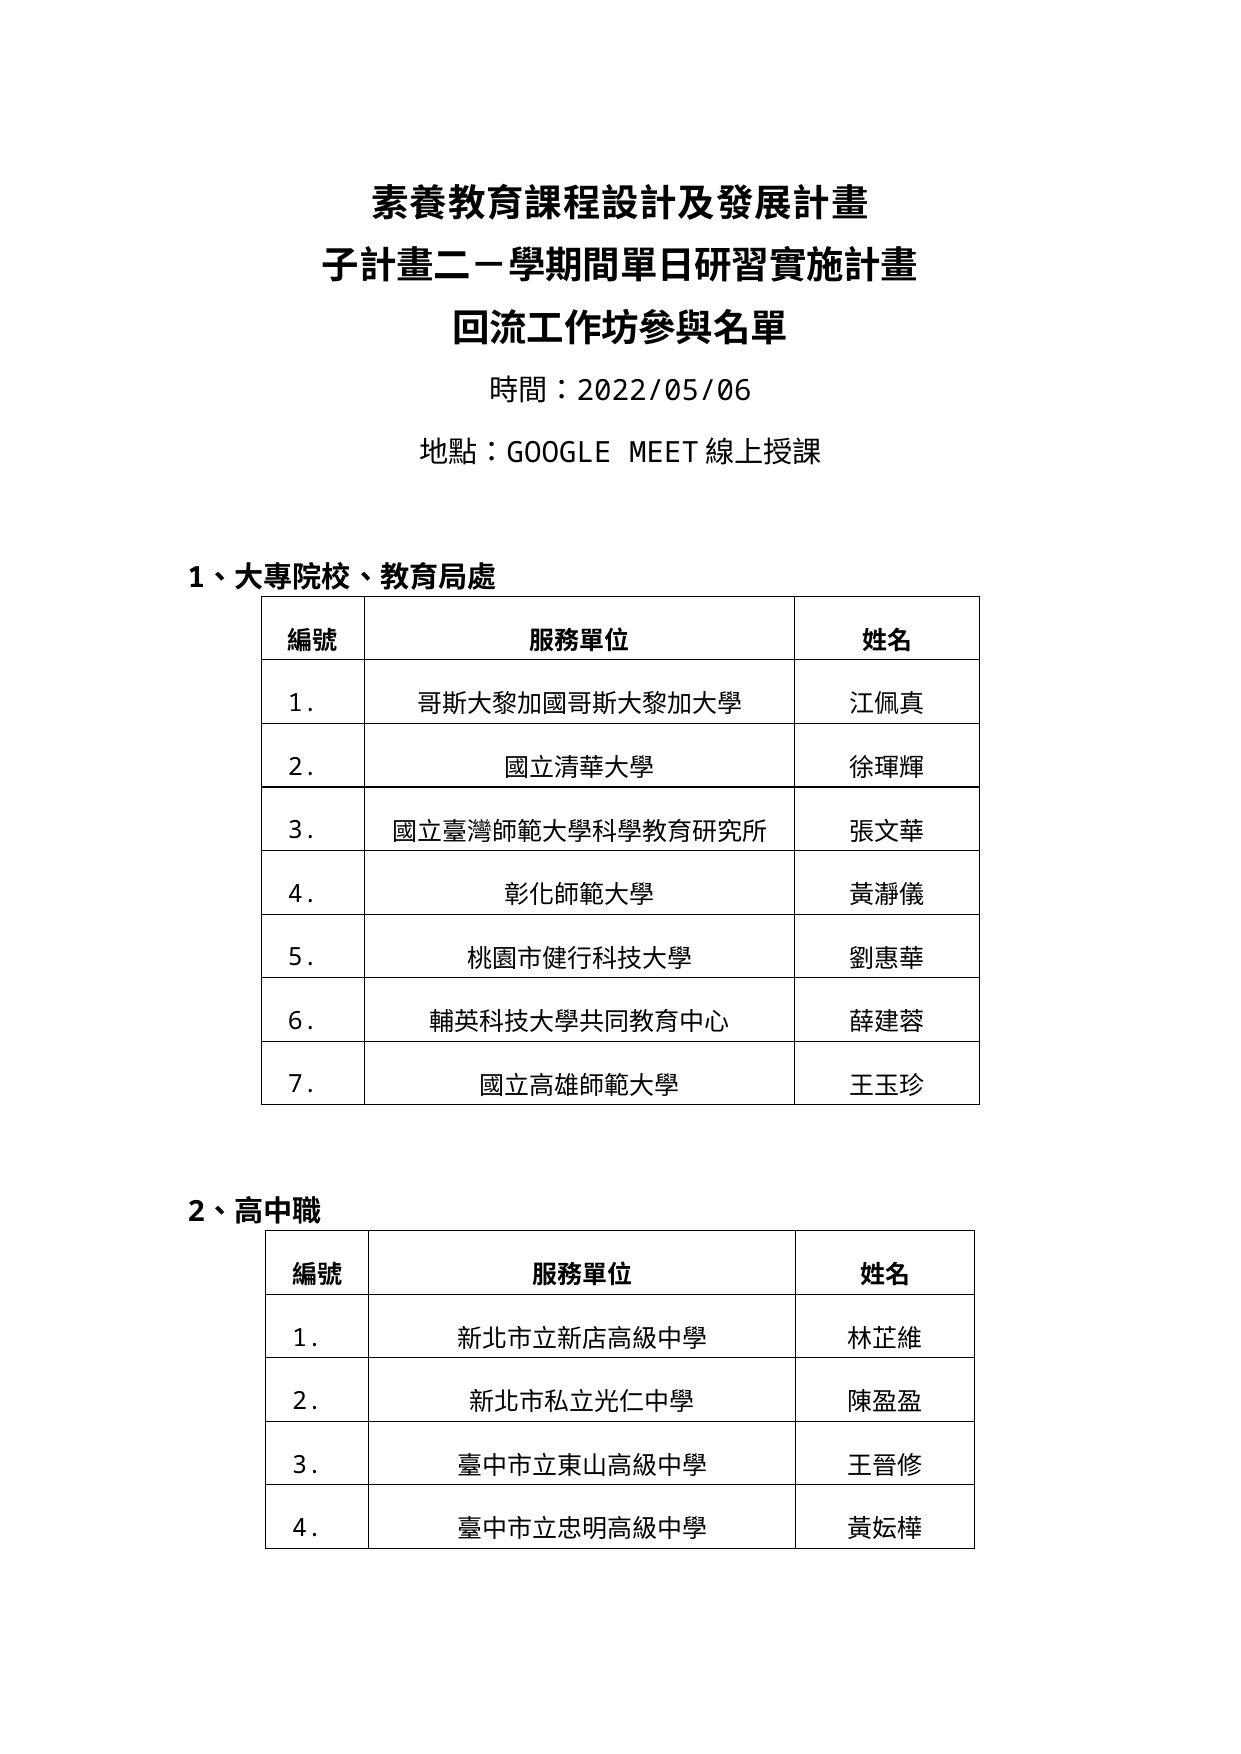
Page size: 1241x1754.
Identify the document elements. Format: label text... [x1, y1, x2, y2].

table_cell 國立高雄師範大學 [365, 1042, 794, 1104]
table_header 服務單位 [365, 597, 794, 659]
table_cell [266, 1295, 368, 1357]
table_cell 劉惠華 [795, 915, 979, 977]
table_header 姓名 [795, 597, 979, 659]
table_cell 黃瀞儀 [795, 851, 979, 913]
table_cell 輔英科技大學共同教育中心 [365, 978, 794, 1041]
table_cell 國立臺灣師範大學科學教育研究所 [365, 788, 794, 850]
table_cell 彰化師範大學 [365, 851, 794, 913]
table_cell 薛建蓉 [795, 978, 979, 1041]
table_cell 徐琿輝 [795, 724, 979, 786]
table_header 姓名 [796, 1231, 974, 1294]
table_cell 新北市私立光仁中學 [369, 1358, 795, 1421]
text 子計畫二－學期間單日研習實施計畫 [187, 221, 1053, 283]
table_cell [266, 1485, 368, 1548]
table_cell [262, 788, 364, 850]
table_cell [262, 978, 364, 1041]
list 大專院校、教育局處 [187, 533, 1053, 596]
table_cell [262, 724, 364, 786]
table_cell 林芷維 [796, 1295, 974, 1357]
table_header 編號 [262, 597, 364, 659]
table_cell [266, 1422, 368, 1484]
text 回流工作坊參與名單 [187, 283, 1053, 346]
table_cell 哥斯大黎加國哥斯大黎加大學 [365, 660, 794, 723]
table_cell 臺中市立東山高級中學 [369, 1422, 795, 1484]
text 時間：2022/05/06 [187, 346, 1053, 408]
table_cell 張文華 [795, 788, 979, 850]
table_cell 黃妘樺 [796, 1485, 974, 1548]
table_cell 桃園市健行科技大學 [365, 915, 794, 977]
table_cell [262, 660, 364, 723]
table_header 服務單位 [369, 1231, 795, 1294]
table_cell 國立清華大學 [365, 724, 794, 786]
table_cell [266, 1358, 368, 1421]
table_cell 新北市立新店高級中學 [369, 1295, 795, 1357]
list 高中職 [187, 1168, 1053, 1230]
table_cell [262, 851, 364, 913]
table_cell 王晉修 [796, 1422, 974, 1484]
text 地點：GOOGLE MEET線上授課 [187, 408, 1053, 471]
table_cell 王玉珍 [795, 1042, 979, 1104]
table_header 編號 [266, 1231, 368, 1294]
table_cell [262, 915, 364, 977]
table_cell 臺中市立忠明高級中學 [369, 1485, 795, 1548]
table_cell [262, 1042, 364, 1104]
table_cell 陳盈盈 [796, 1358, 974, 1421]
text 素養教育課程設計及發展計畫 [187, 158, 1053, 221]
table_cell 江佩真 [795, 660, 979, 723]
